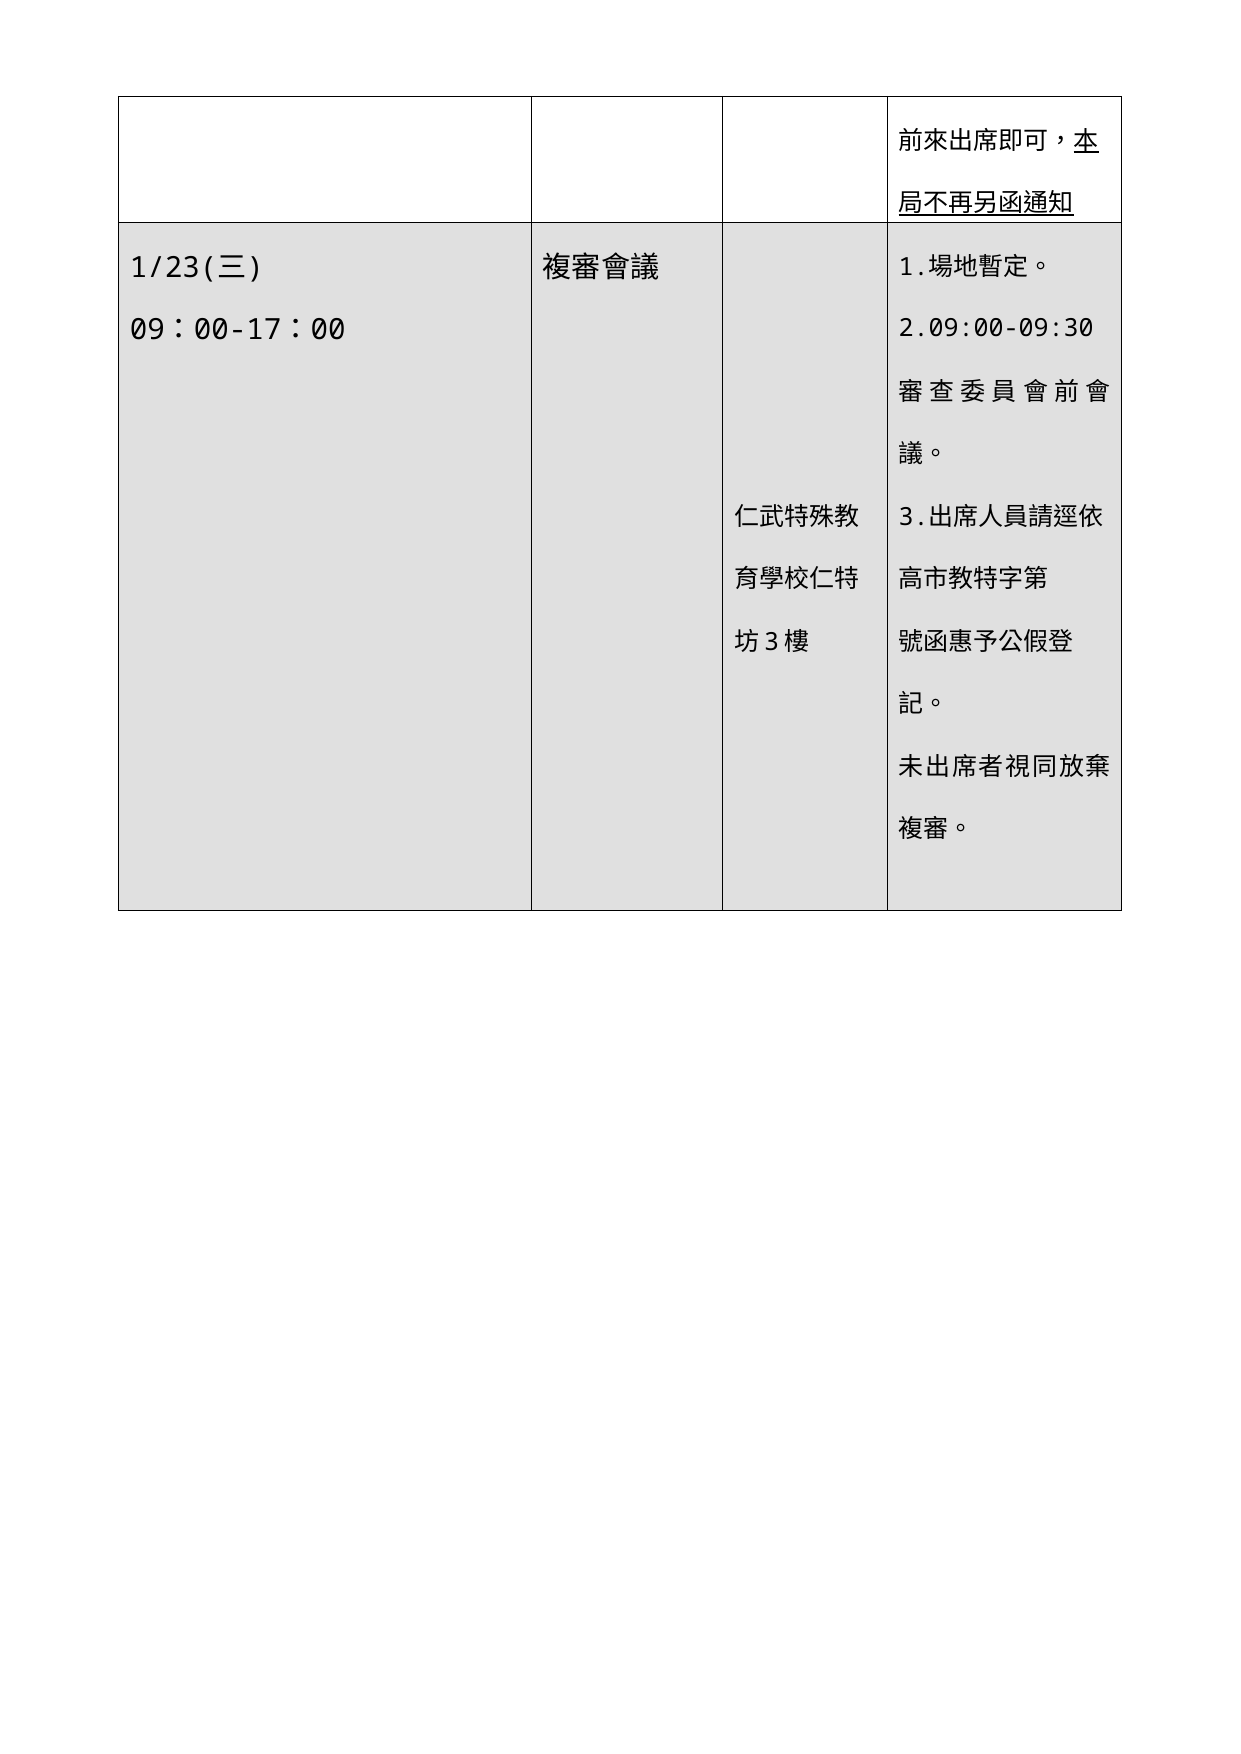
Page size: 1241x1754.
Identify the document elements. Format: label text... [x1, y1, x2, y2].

table_cell [532, 97, 722, 222]
table_cell 1/23(三) 09：00-17：00 [119, 223, 531, 910]
table_cell 1.場地暫定。 2.09:00-09:30審查委員會前會議。 3.出席人員請逕依高市教特字第 號函惠予公假登記。 未出席者視同放棄複審。 [888, 223, 1121, 910]
table_cell [119, 97, 531, 222]
table_cell [723, 97, 887, 222]
table_cell 前來出席即可，本局不再另函通知 [888, 97, 1121, 222]
table_cell 複審會議 [532, 223, 722, 910]
table_cell 仁武特殊教育學校仁特坊3樓 [723, 223, 887, 910]
